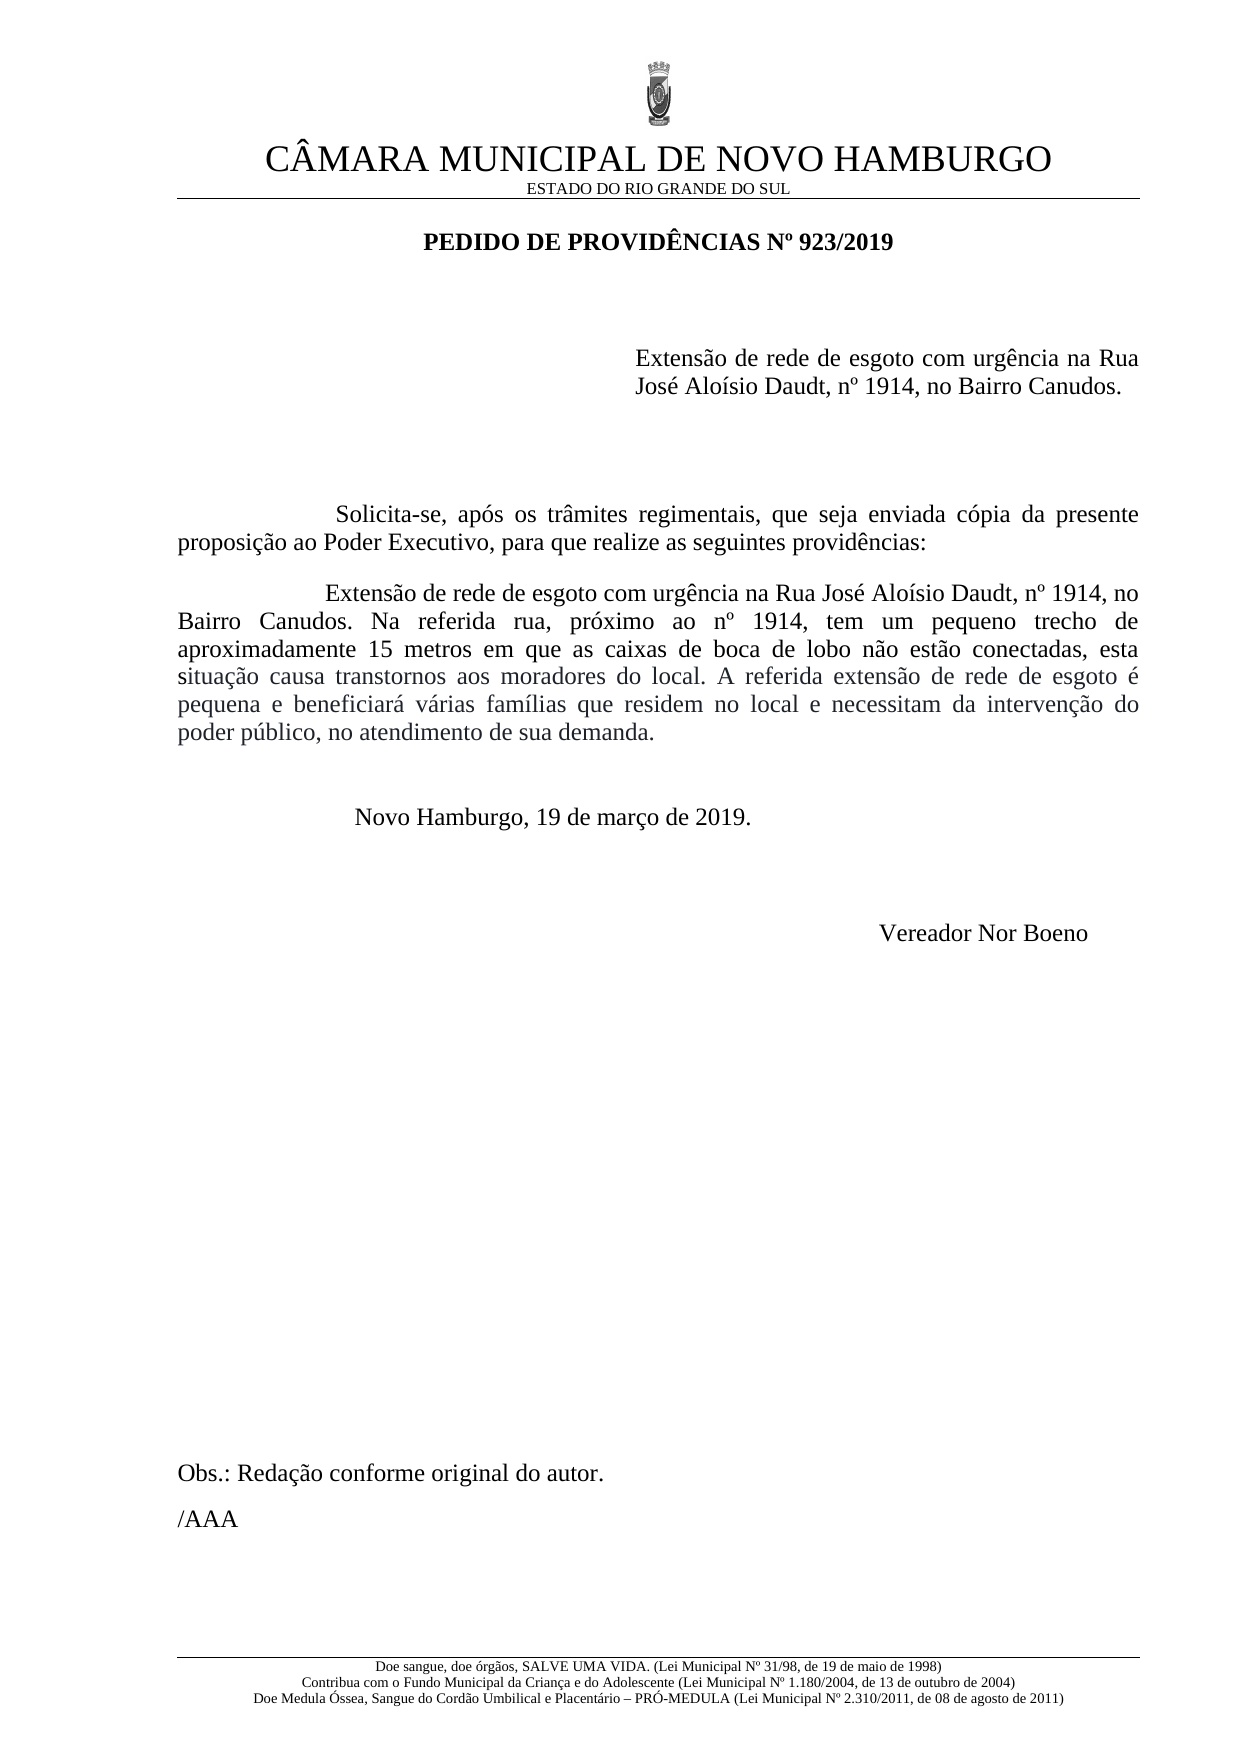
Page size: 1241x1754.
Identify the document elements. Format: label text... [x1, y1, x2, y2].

text Solicita-se, após os trâmites regimentais, que seja enviada cópia da presente proposição ao Poder Executivo, para que realize as seguintes providências: [177, 500, 1140, 556]
text PEDIDO DE PROVIDÊNCIAS Nº 923/2019 [177, 228, 1140, 256]
text Obs.: Redação conforme original do autor. [177, 1459, 1140, 1487]
text /AAA [177, 1505, 1140, 1532]
text Vereador Nor Boeno [827, 919, 1140, 947]
text Novo Hamburgo, 19 de março de 2019. [177, 803, 1140, 830]
text Extensão de rede de esgoto com urgência na Rua José Aloísio Daudt, nº 1914, no Bairro Canudos. Na referida rua, próximo ao nº 1914, tem um pequeno trecho de aproximadamente 15 metros em que as caixas de boca de lobo não estão conectadas, esta situação causa transtornos aos moradores do local. A referida extensão de rede de esgoto é pequena e beneficiará várias famílias que residem no local e necessitam da intervenção do poder público, no atendimento de sua demanda. [177, 579, 1140, 746]
text Extensão de rede de esgoto com urgência na Rua José Aloísio Daudt, nº 1914, no Bairro Canudos. [635, 344, 1140, 400]
